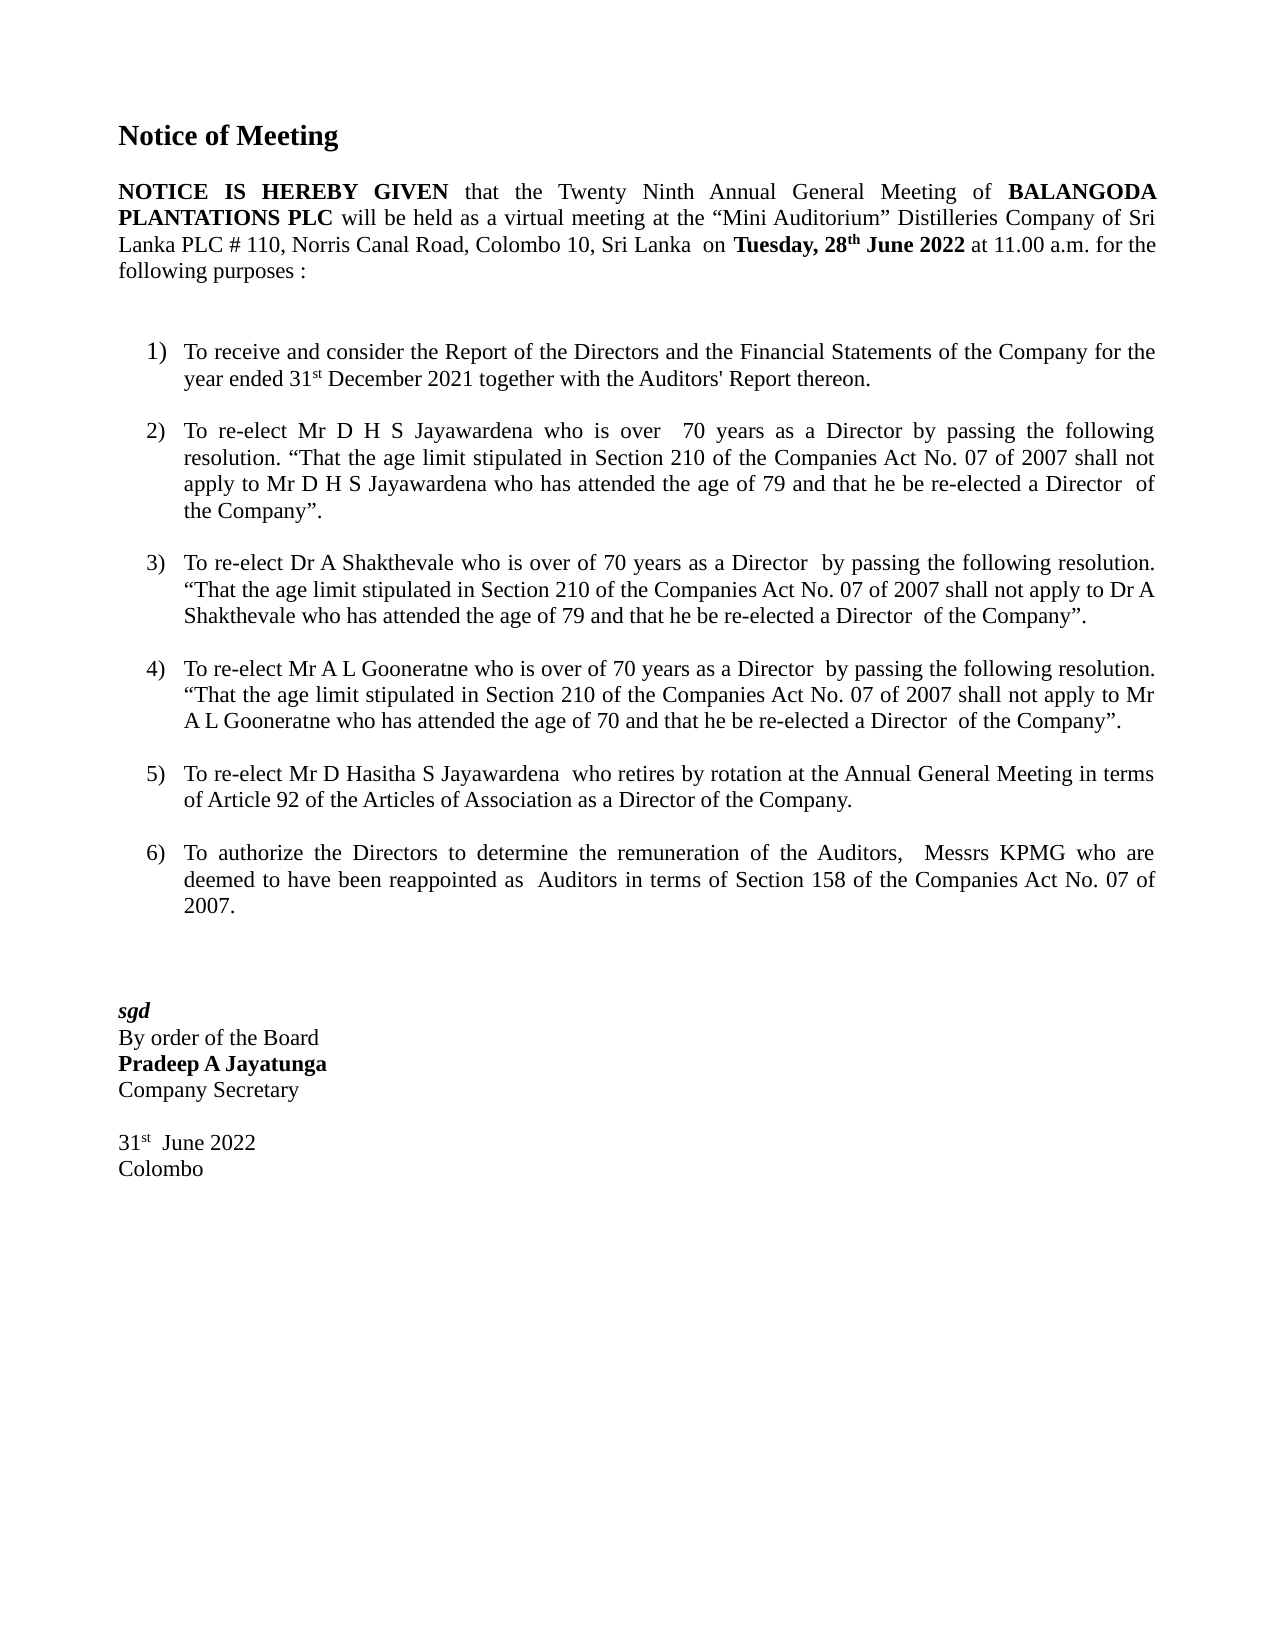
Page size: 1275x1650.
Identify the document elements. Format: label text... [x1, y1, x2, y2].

list To receive and consider the Report of the Directors and the Financial Statements of the Company for the year ended 31st December 2021 together with the Auditors' Report thereon. [146, 336, 1157, 391]
list To re-elect Mr A L Gooneratne who is over of 70 years as a Director by passing the following resolution. “That the age limit stipulated in Section 210 of the Companies Act No. 07 of 2007 shall not apply to Mr A L Gooneratne who has attended the age of 70 and that he be re-elected a Director of the Company”. [146, 655, 1157, 734]
list To re-elect Dr A Shakthevale who is over of 70 years as a Director by passing the following resolution. “That the age limit stipulated in Section 210 of the Companies Act No. 07 of 2007 shall not apply to Dr A Shakthevale who has attended the age of 79 and that he be re-elected a Director of the Company”. [146, 549, 1157, 628]
list To re-elect Mr D Hasitha S Jayawardena who retires by rotation at the Annual General Meeting in terms of Article 92 of the Articles of Association as a Director of the Company. [146, 760, 1157, 813]
text Notice of Meeting [118, 118, 1157, 152]
text 31st June 2022 [118, 1129, 1157, 1156]
text By order of the Board [118, 1024, 1157, 1050]
text Company Secretary [118, 1076, 1157, 1103]
text sgd [118, 997, 1157, 1024]
text NOTICE IS HEREBY GIVEN that the Twenty Ninth Annual General Meeting of BALANGODA PLANTATIONS PLC will be held as a virtual meeting at the “Mini Auditorium” Distilleries Company of Sri Lanka PLC # 110, Norris Canal Road, Colombo 10, Sri Lanka on Tuesday, 28th June 2022 at 11.00 a.m. for the following purposes : [118, 178, 1157, 283]
list To authorize the Directors to determine the remuneration of the Auditors, Messrs KPMG who are deemed to have been reappointed as Auditors in terms of Section 158 of the Companies Act No. 07 of 2007. [146, 839, 1157, 918]
list To re-elect Mr D H S Jayawardena who is over 70 years as a Director by passing the following resolution. “That the age limit stipulated in Section 210 of the Companies Act No. 07 of 2007 shall not apply to Mr D H S Jayawardena who has attended the age of 79 and that he be re-elected a Director of the Company”. [146, 418, 1157, 523]
text Pradeep A Jayatunga [118, 1050, 1157, 1076]
text Colombo [118, 1156, 1157, 1182]
